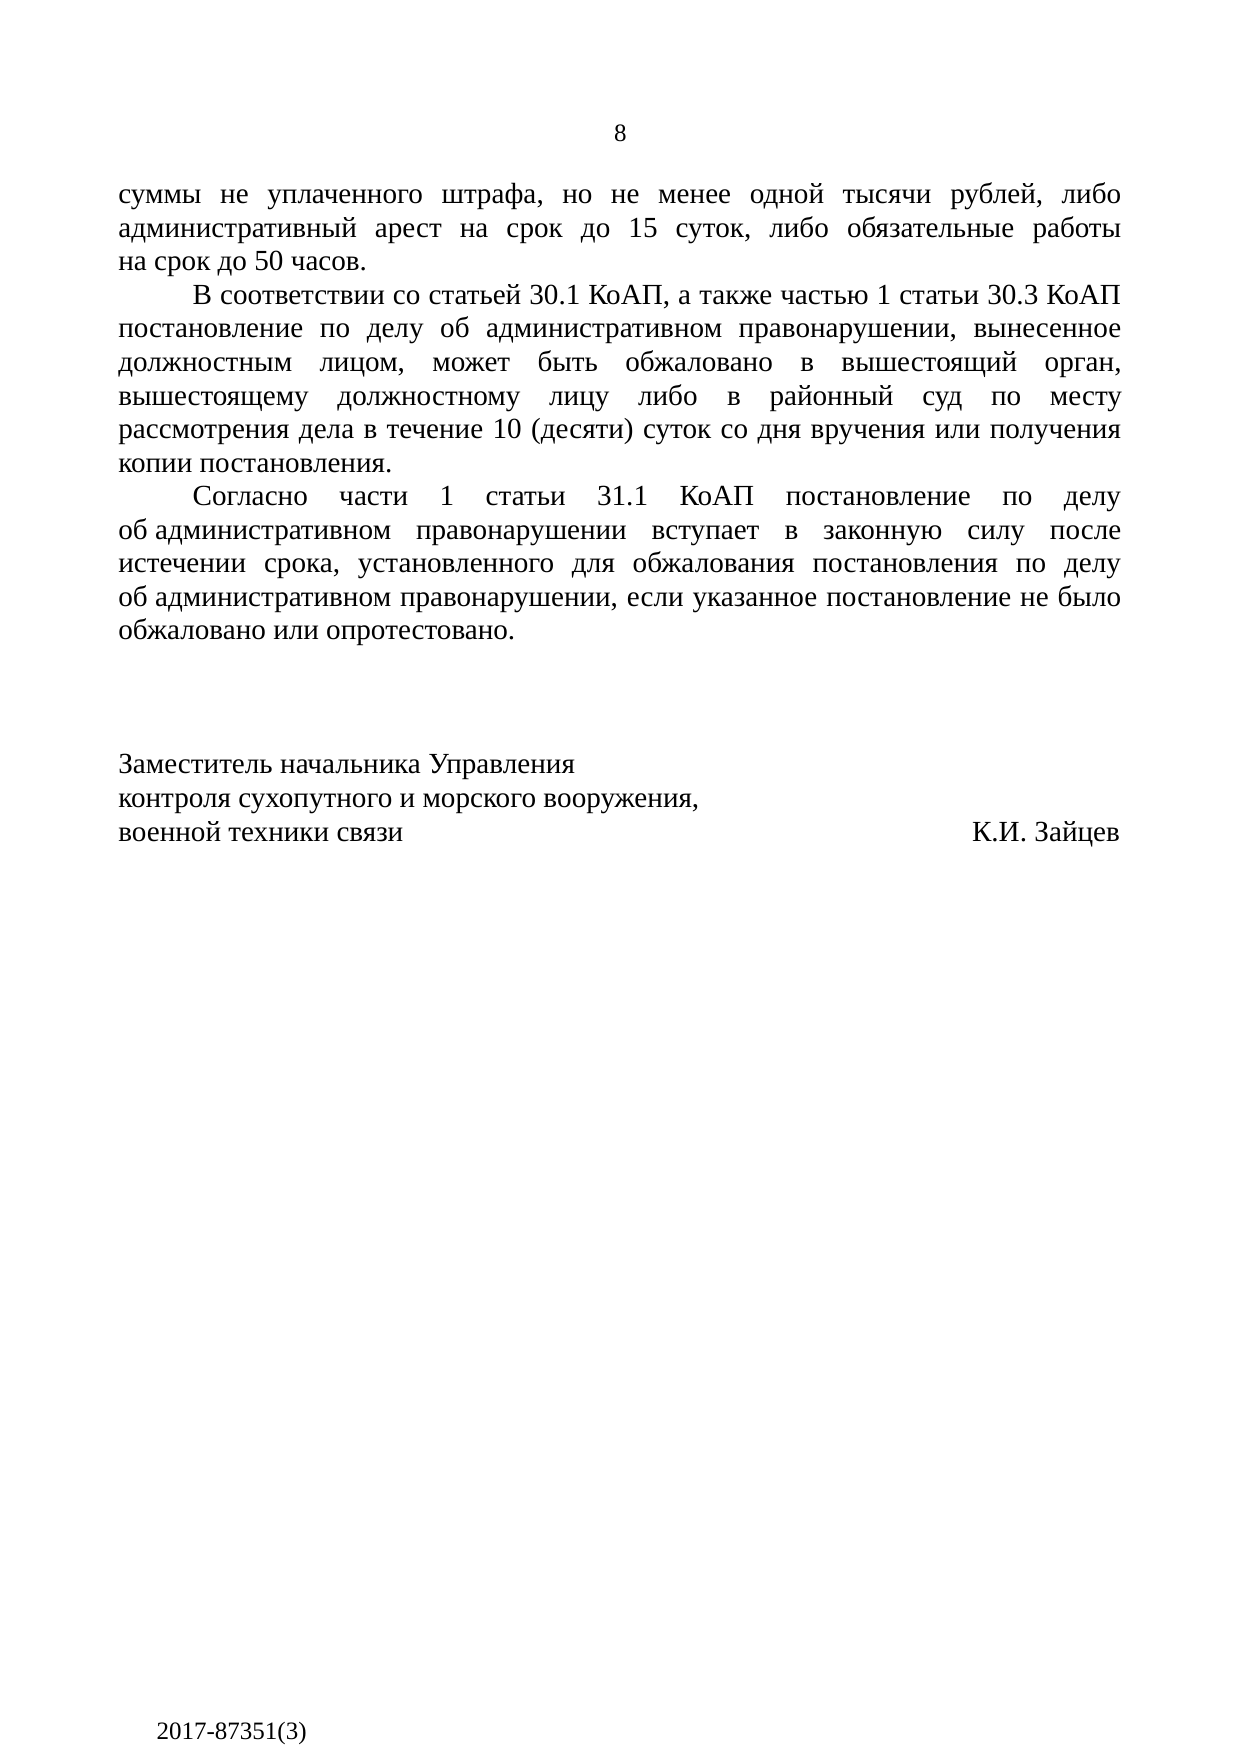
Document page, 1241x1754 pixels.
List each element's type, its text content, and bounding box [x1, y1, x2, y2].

text суммы не уплаченного штрафа, но не менее одной тысячи рублей, либо административный арест на срок до 15 суток, либо обязательные работы на срок до 50 часов. [118, 176, 1122, 277]
text военной техники связи К.И. Зайцев [118, 814, 1122, 847]
text В соответствии со статьей 30.1 КоАП, а также частью 1 статьи 30.3 КоАП постановление по делу об административном правонарушении, вынесенное должностным лицом, может быть обжаловано в вышестоящий орган, вышестоящему должностному лицу либо в районный суд по месту рассмотрения дела в течение 10 (десяти) суток со дня вручения или получения копии постановления. [118, 277, 1122, 478]
text Согласно части 1 статьи 31.1 КоАП постановление по делу об административном правонарушении вступает в законную силу после истечении срока, установленного для обжалования постановления по делу об административном правонарушении, если указанное постановление не было обжаловано или опротестовано. [118, 478, 1122, 646]
text контроля сухопутного и морского вооружения, [118, 780, 1122, 814]
text Заместитель начальника Управления [118, 747, 1122, 780]
